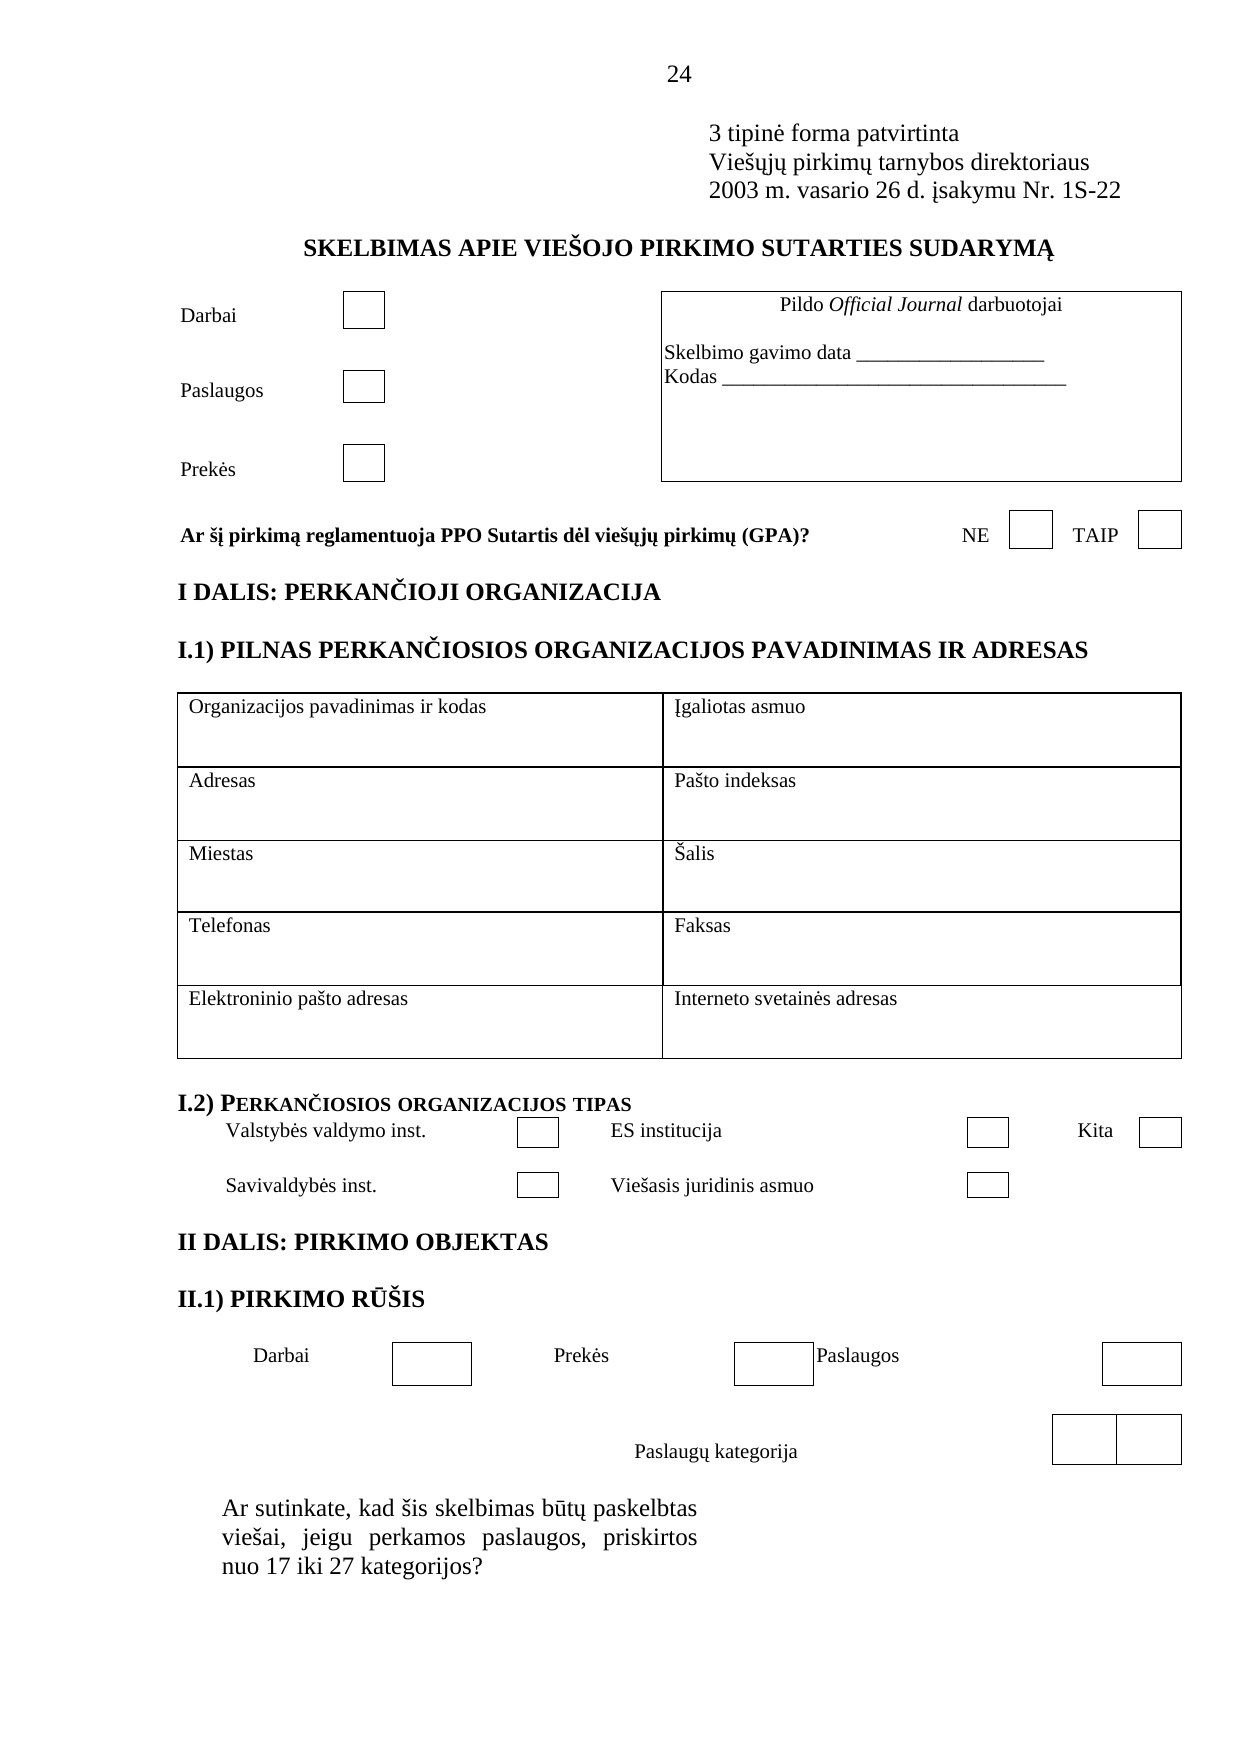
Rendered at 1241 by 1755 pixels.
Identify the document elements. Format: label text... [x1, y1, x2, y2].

table_header Prekės [551, 1342, 734, 1384]
table_header [1139, 511, 1181, 547]
table_header Paslaugos [814, 1342, 1050, 1384]
table_cell [344, 445, 384, 481]
table_header [1053, 1415, 1116, 1463]
table_header [385, 291, 661, 327]
table_header [1050, 1342, 1102, 1384]
table_cell Savivaldybės inst. [223, 1172, 517, 1197]
table_cell Paslaugos [177, 370, 343, 402]
text II.1) PIRKIMO RŪŠIS [177, 1284, 1240, 1313]
text I.2) Perkančiosios organizacijos tipas [177, 1088, 1240, 1117]
table_header [472, 1342, 551, 1384]
text Ar sutinkate, kad šis skelbimas būtų paskelbtas viešai, jeigu perkamos paslaugos, priskirtos nuo 17 iki 27 kategorijos? [222, 1493, 698, 1579]
table_cell [517, 1148, 558, 1172]
table_cell Prekės [177, 444, 343, 481]
table_cell [518, 1173, 558, 1197]
table_header Kita [1074, 1117, 1139, 1147]
table_header [177, 1414, 322, 1463]
table_cell [223, 1147, 517, 1172]
table_cell [177, 402, 344, 444]
text I.1) PILNAS PERKANČIOSIOS ORGANIZACIJOS PAVADINIMAS IR ADRESAS [177, 635, 1240, 663]
table_header [177, 1117, 222, 1147]
text I DALIS: PERKANČIOJI ORGANIZACIJA [177, 577, 1181, 606]
table_cell [344, 329, 385, 369]
table_cell Elektroninio pašto adresas [178, 986, 662, 1058]
table_header Valstybės valdymo inst. [223, 1117, 517, 1147]
table_cell [559, 1172, 607, 1197]
table_header [177, 1342, 250, 1384]
table_cell [344, 403, 385, 444]
table_header ES institucija [608, 1117, 967, 1147]
table_header NE [941, 510, 1009, 547]
table_header TAIP [1053, 510, 1138, 547]
table_cell [177, 1147, 222, 1172]
table_cell [385, 402, 661, 444]
text II DALIS: PIRKIMO OBJEKTAS [177, 1227, 1181, 1255]
table_cell [177, 328, 344, 369]
table_header [1009, 1117, 1074, 1147]
table_header [323, 1414, 365, 1463]
table_header Ar šį pirkimą reglamentuoja PPO Sutartis dėl viešųjų pirkimų (GPA)? [177, 510, 941, 547]
table_cell Telefonas [178, 913, 662, 985]
table_header [1010, 511, 1052, 547]
table_cell [1074, 1147, 1140, 1172]
table_cell [968, 1173, 1008, 1197]
table_cell Šalis [664, 841, 1180, 911]
table_cell Viešasis juridinis asmuo [608, 1172, 967, 1197]
table_header Pildo Official Journal darbuotojai Skelbimo gavimo data __________________ Kodas _________________________________ [662, 292, 1181, 481]
table_header Organizacijos pavadinimas ir kodas [178, 694, 662, 766]
table_cell Adresas [178, 768, 662, 840]
table_cell Interneto svetainės adresas [663, 986, 1181, 1058]
table_cell [1140, 1172, 1181, 1197]
table_cell [385, 370, 661, 402]
table_header Darbai [177, 291, 343, 327]
table_cell [385, 444, 661, 481]
table_header Darbai [250, 1342, 392, 1384]
text 2003 m. vasario 26 d. įsakymu Nr. 1S-22 [177, 176, 1181, 204]
table_cell Faksas [664, 913, 1180, 985]
table_cell Miestas [178, 841, 662, 911]
table_cell [344, 371, 384, 402]
table_header [1117, 1415, 1181, 1463]
table_header Įgaliotas asmuo [664, 694, 1180, 766]
table_header [1103, 1343, 1181, 1384]
table_cell [1009, 1147, 1074, 1172]
table_header [365, 1414, 580, 1463]
table_header [559, 1117, 607, 1147]
table_cell [558, 1147, 607, 1172]
table_cell [1140, 1148, 1181, 1172]
table_cell [968, 1148, 1009, 1172]
table_header [344, 292, 384, 327]
table_cell Pašto indeksas [664, 768, 1180, 840]
table_header [735, 1343, 813, 1384]
table_header [580, 1414, 623, 1463]
text 3 tipinė forma patvirtinta [177, 118, 1098, 147]
table_header [1140, 1118, 1181, 1147]
table_cell [385, 328, 661, 369]
table_header [968, 1118, 1008, 1147]
text Viešųjų pirkimų tarnybos direktoriaus [177, 147, 1185, 176]
text SKELBIMAS APIE VIEŠOJO PIRKIMO SUTARTIES SUDARYMĄ [177, 233, 1181, 262]
table_cell [1009, 1172, 1074, 1197]
table_header [393, 1343, 471, 1384]
table_header Paslaugų kategorija [623, 1414, 1052, 1463]
table_cell [1074, 1172, 1140, 1197]
table_header [518, 1118, 558, 1147]
table_cell [177, 1172, 222, 1197]
table_cell [608, 1147, 967, 1172]
